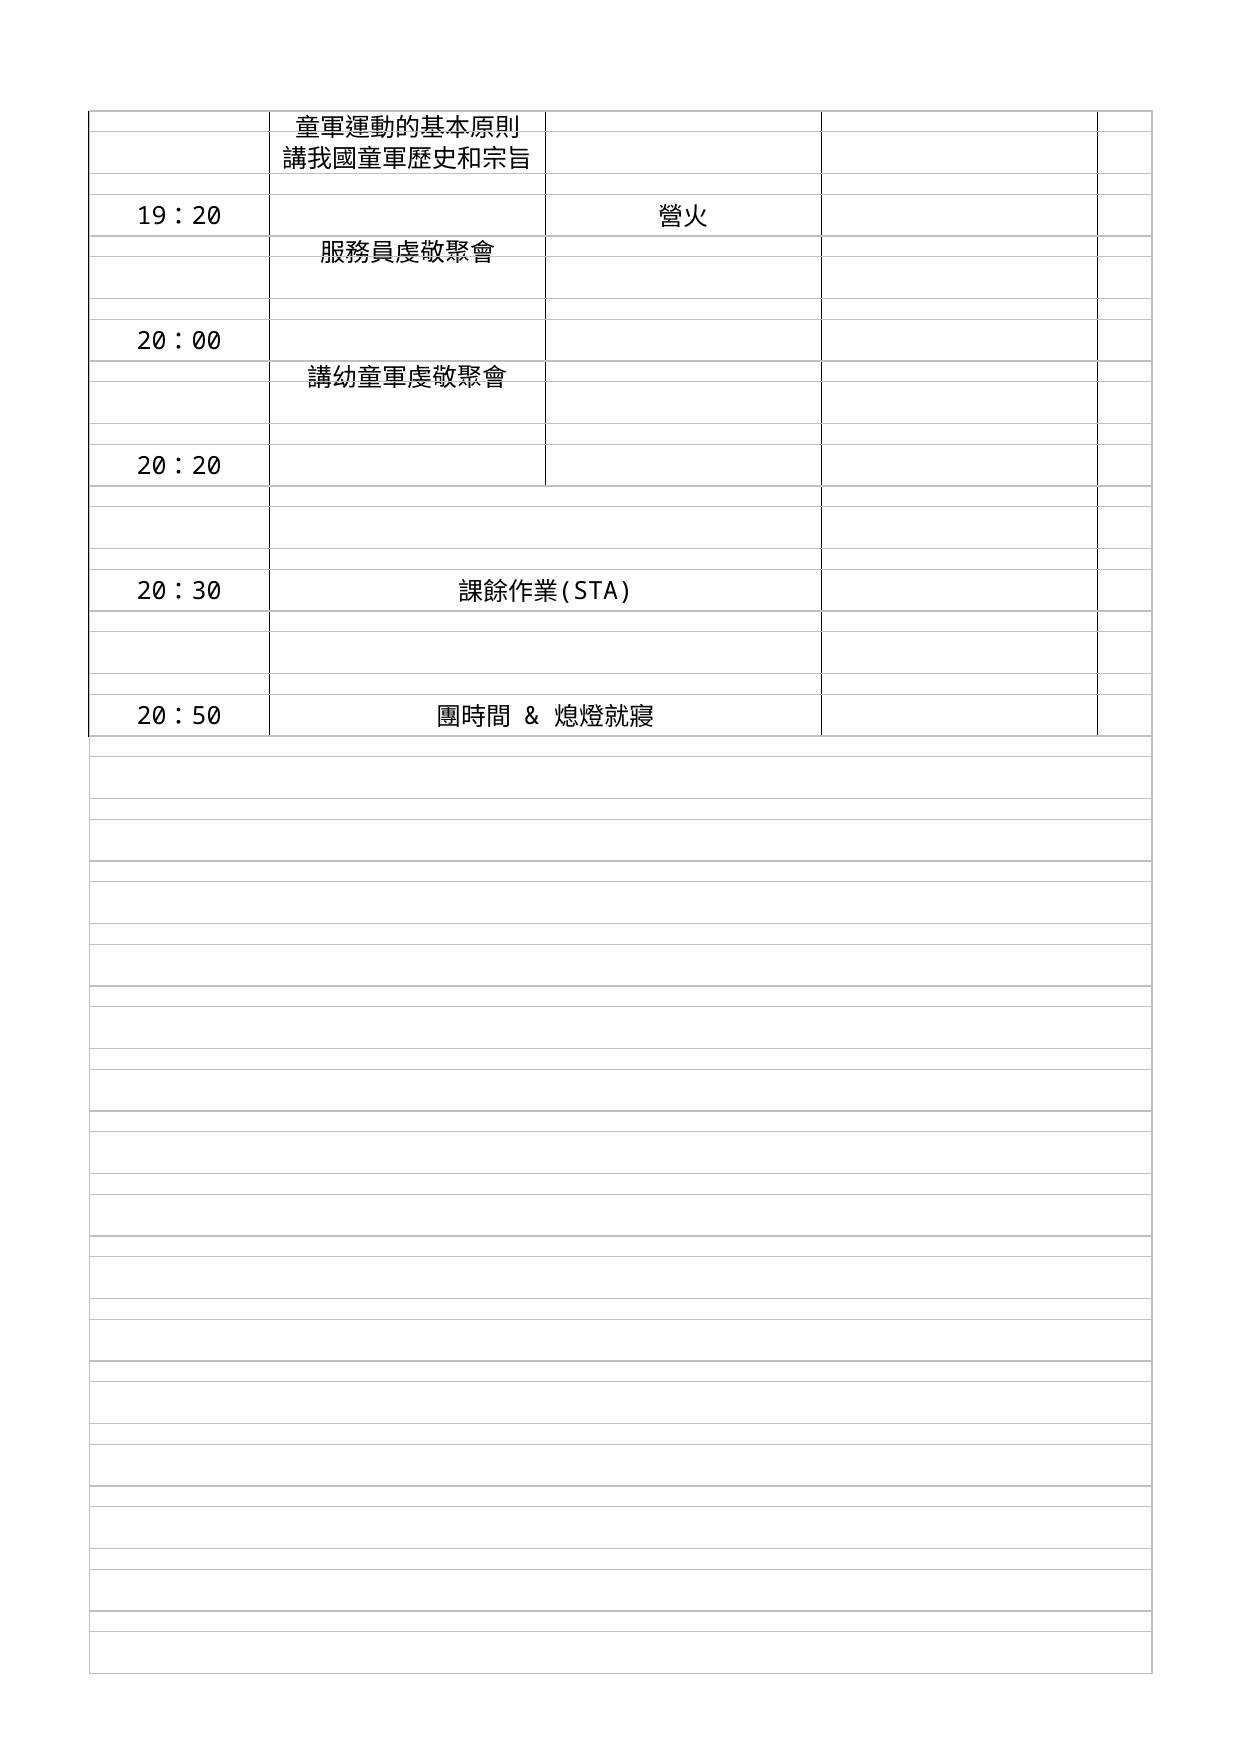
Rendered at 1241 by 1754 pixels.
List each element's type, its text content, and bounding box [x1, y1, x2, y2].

table_cell 服務員虔敬聚會 [270, 320, 545, 360]
table_cell [822, 382, 1097, 423]
table_cell [822, 570, 1097, 610]
table_cell [822, 237, 1097, 256]
table_cell [270, 612, 821, 631]
table_cell 童軍運動的基本原則 講我國童軍歷史和宗旨 [270, 174, 545, 194]
table_cell [822, 132, 1097, 173]
table_cell 服務員虔敬聚會 [270, 299, 545, 319]
table_cell [546, 174, 821, 194]
table_cell [90, 382, 269, 423]
table_cell [90, 632, 269, 673]
table_cell 20：00 [90, 320, 269, 360]
table_cell [822, 362, 1097, 381]
table_cell 20：20 [90, 445, 269, 485]
table_cell [546, 445, 821, 485]
table_cell [90, 112, 269, 131]
table_cell [822, 612, 1097, 631]
table_cell [822, 320, 1097, 360]
table_cell [822, 195, 1097, 235]
table_cell [546, 320, 821, 360]
table_cell 講幼童軍虔敬聚會 [270, 445, 545, 485]
table_cell [546, 112, 821, 131]
table_cell [270, 674, 821, 694]
table_cell 講幼童軍虔敬聚會 [270, 362, 545, 381]
table_cell [270, 487, 821, 506]
table_cell [90, 174, 269, 194]
table_cell [822, 174, 1097, 194]
table_cell [822, 487, 1097, 506]
table_cell [822, 424, 1097, 444]
table_cell 19：20 [90, 195, 269, 235]
table_cell [270, 632, 821, 673]
table_cell [822, 695, 1097, 735]
table_cell 營火 [546, 195, 821, 235]
table_cell 服務員虔敬聚會 [270, 237, 545, 256]
table_cell [90, 237, 269, 256]
table_cell [822, 549, 1097, 569]
table_cell [270, 549, 821, 569]
table_cell 課餘作業(STA) [270, 570, 821, 610]
table_cell [546, 237, 821, 256]
table_cell [546, 132, 821, 173]
table_cell [90, 487, 269, 506]
table_cell 20：30 [90, 570, 269, 610]
table_cell [546, 382, 821, 423]
table_cell 團時間 & 熄燈就寢 [270, 695, 821, 735]
table_cell 服務員虔敬聚會 [270, 257, 545, 298]
table_cell [546, 424, 821, 444]
table_cell [90, 299, 269, 319]
table_cell [270, 507, 821, 548]
table_cell [90, 612, 269, 631]
table_cell [90, 674, 269, 694]
table_cell [90, 362, 269, 381]
table_cell 童軍運動的基本原則 講我國童軍歷史和宗旨 [270, 132, 545, 173]
table_cell [90, 549, 269, 569]
table_cell [90, 424, 269, 444]
table_cell 20：50 [90, 695, 269, 735]
table_cell [822, 112, 1097, 131]
table_cell 童軍運動的基本原則 講我國童軍歷史和宗旨 [270, 112, 545, 131]
table_cell [546, 257, 821, 298]
table_cell [90, 132, 269, 173]
table_cell 講幼童軍虔敬聚會 [270, 382, 545, 423]
table_cell [546, 362, 821, 381]
table_cell 童軍運動的基本原則 講我國童軍歷史和宗旨 [270, 195, 545, 235]
table_cell [546, 299, 821, 319]
table_cell [90, 507, 269, 548]
table_cell [822, 257, 1097, 298]
table_cell [90, 257, 269, 298]
table_cell 講幼童軍虔敬聚會 [270, 424, 545, 444]
table_cell [822, 445, 1097, 485]
table_cell [822, 507, 1097, 548]
table_cell [822, 674, 1097, 694]
table_cell [822, 632, 1097, 673]
table_cell [822, 299, 1097, 319]
